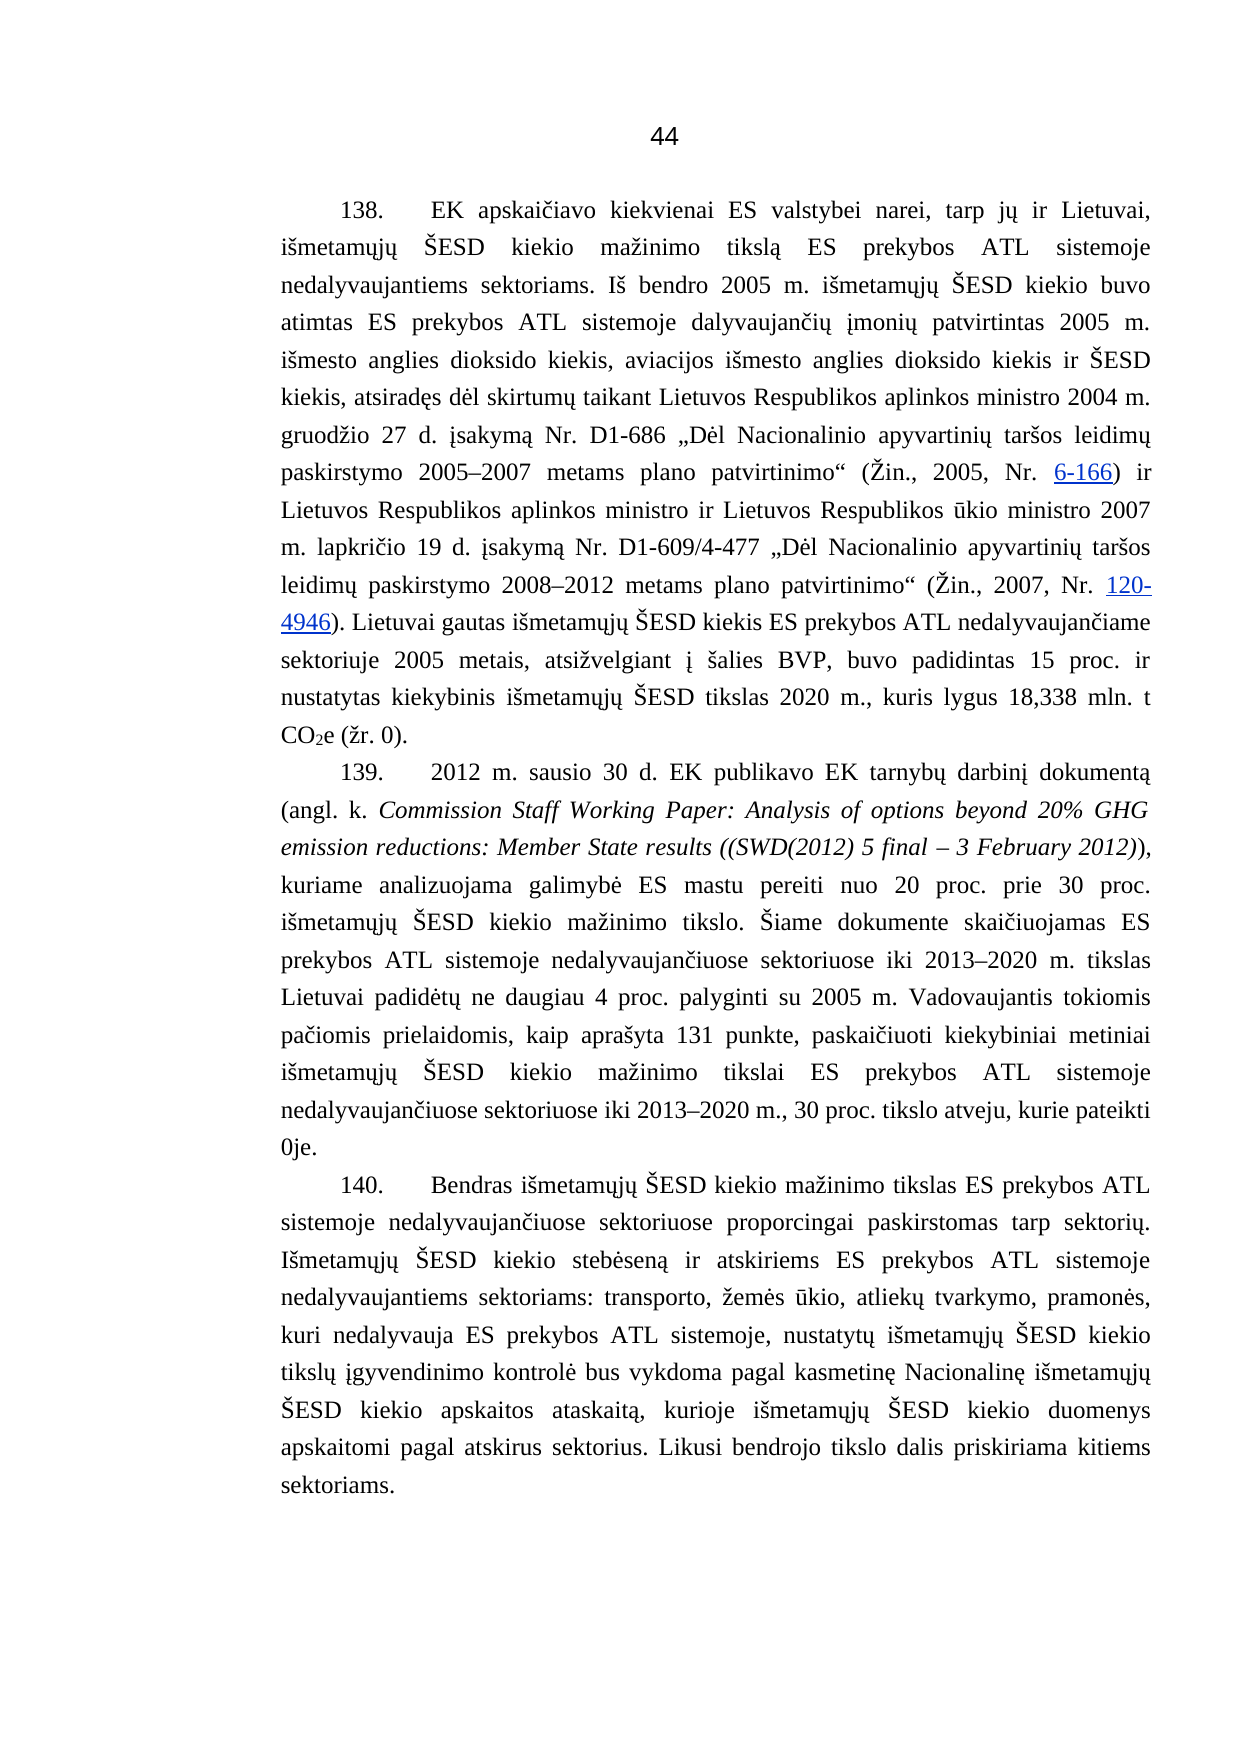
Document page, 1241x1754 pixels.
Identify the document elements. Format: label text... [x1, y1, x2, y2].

text 139. 2012 m. sausio 30 d. EK publikavo EK tarnybų darbinį dokumentą (angl. k. Commission Staff Working Paper: Analysis of options beyond 20% GHG emission reductions: Member State results ((SWD(2012) 5 final – 3 February 2012)), kuriame analizuojama galimybė ES mastu pereiti nuo 20 proc. prie 30 proc. išmetamųjų ŠESD kiekio mažinimo tikslo. Šiame dokumente skaičiuojamas ES prekybos ATL sistemoje nedalyvaujančiuose sektoriuose iki 2013–2020 m. tikslas Lietuvai padidėtų ne daugiau 4 proc. palyginti su 2005 m. Vadovaujantis tokiomis pačiomis prielaidomis, kaip aprašyta 131 punkte, paskaičiuoti kiekybiniai metiniai išmetamųjų ŠESD kiekio mažinimo tikslai ES prekybos ATL sistemoje nedalyvaujančiuose sektoriuose iki 2013–2020 m., 30 proc. tikslo atveju, kurie pateikti 0je. [281, 749, 1152, 1161]
text 138. EK apskaičiavo kiekvienai ES valstybei narei, tarp jų ir Lietuvai, išmetamųjų ŠESD kiekio mažinimo tikslą ES prekybos ATL sistemoje nedalyvaujantiems sektoriams. Iš bendro 2005 m. išmetamųjų ŠESD kiekio buvo atimtas ES prekybos ATL sistemoje dalyvaujančių įmonių patvirtintas 2005 m. išmesto anglies dioksido kiekis, aviacijos išmesto anglies dioksido kiekis ir ŠESD kiekis, atsiradęs dėl skirtumų taikant Lietuvos Respublikos aplinkos ministro 2004 m. gruodžio 27 d. įsakymą Nr. D1-686 „Dėl Nacionalinio apyvartinių taršos leidimų paskirstymo 2005–2007 metams plano patvirtinimo“ (Žin., 2005, Nr. 6-166) ir Lietuvos Respublikos aplinkos ministro ir Lietuvos Respublikos ūkio ministro 2007 m. lapkričio 19 d. įsakymą Nr. D1-609/4-477 „Dėl Nacionalinio apyvartinių taršos leidimų paskirstymo 2008–2012 metams plano patvirtinimo“ (Žin., 2007, Nr. 120-4946). Lietuvai gautas išmetamųjų ŠESD kiekis ES prekybos ATL nedalyvaujančiame sektoriuje 2005 metais, atsižvelgiant į šalies BVP, buvo padidintas 15 proc. ir nustatytas kiekybinis išmetamųjų ŠESD tikslas 2020 m., kuris lygus 18,338 mln. t CO2e (žr. 0). [281, 186, 1152, 749]
text 140. Bendras išmetamųjų ŠESD kiekio mažinimo tikslas ES prekybos ATL sistemoje nedalyvaujančiuose sektoriuose proporcingai paskirstomas tarp sektorių. Išmetamųjų ŠESD kiekio stebėseną ir atskiriems ES prekybos ATL sistemoje nedalyvaujantiems sektoriams: transporto, žemės ūkio, atliekų tvarkymo, pramonės, kuri nedalyvauja ES prekybos ATL sistemoje, nustatytų išmetamųjų ŠESD kiekio tikslų įgyvendinimo kontrolė bus vykdoma pagal kasmetinę Nacionalinę išmetamųjų ŠESD kiekio apskaitos ataskaitą, kurioje išmetamųjų ŠESD kiekio duomenys apskaitomi pagal atskirus sektorius. Likusi bendrojo tikslo dalis priskiriama kitiems sektoriams. [281, 1161, 1152, 1499]
